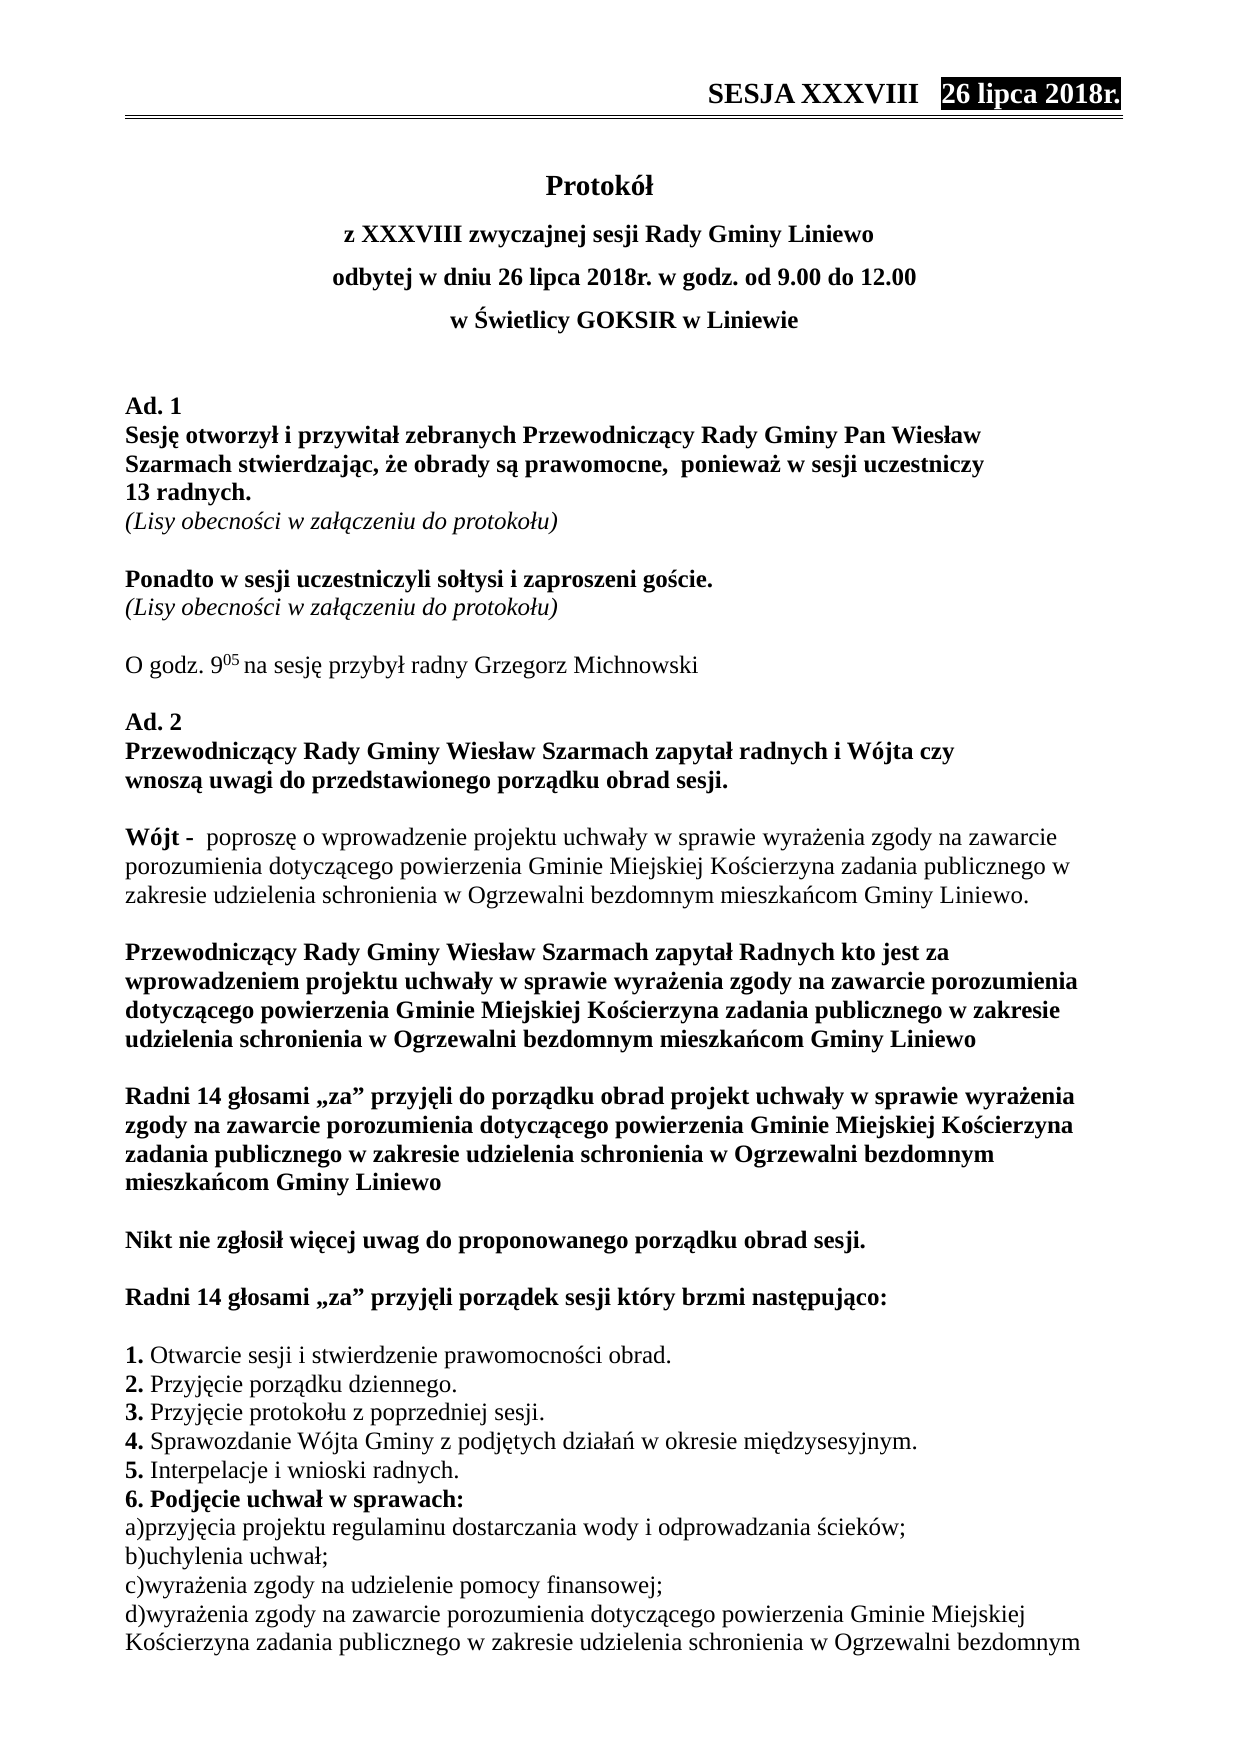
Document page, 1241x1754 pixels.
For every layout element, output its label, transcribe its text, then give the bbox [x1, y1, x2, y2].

text Ad. 2 [125, 707, 1123, 736]
list Kościerzyna zadania publicznego w zakresie udzielenia schronienia w Ogrzewalni bezdomnym [125, 1627, 1123, 1656]
list Otwarcie sesji i stwierdzenie prawomocności obrad. [125, 1340, 1123, 1369]
text wnoszą uwagi do przedstawionego porządku obrad sesji. [125, 765, 1123, 794]
text z XXXVIII zwyczajnej sesji Rady Gminy Liniewo [125, 219, 1123, 247]
text Wójt - poproszę o wprowadzenie projektu uchwały w sprawie wyrażenia zgody na zawarcie porozumienia dotyczącego powierzenia Gminie Miejskiej Kościerzyna zadania publicznego w zakresie udzielenia schronienia w Ogrzewalni bezdomnym mieszkańcom Gminy Liniewo. [125, 822, 1123, 909]
list wyrażenia zgody na zawarcie porozumienia dotyczącego powierzenia Gminie Miejskiej [125, 1599, 1123, 1627]
list uchylenia uchwał; [125, 1541, 1123, 1570]
text (Lisy obecności w załączeniu do protokołu) [125, 592, 1123, 621]
text Szarmach stwierdzając, że obrady są prawomocne, ponieważ w sesji uczestniczy [125, 449, 1123, 477]
text Protokół [125, 168, 1123, 202]
text Sesję otworzył i przywitał zebranych Przewodniczący Rady Gminy Pan Wiesław [125, 420, 1123, 449]
text (Lisy obecności w załączeniu do protokołu) [125, 506, 1123, 535]
text Przewodniczący Rady Gminy Wiesław Szarmach zapytał radnych i Wójta czy [125, 736, 1123, 765]
text Nikt nie zgłosił więcej uwag do proponowanego porządku obrad sesji. [125, 1225, 1123, 1254]
list wyrażenia zgody na udzielenie pomocy finansowej; [125, 1570, 1123, 1599]
text Przewodniczący Rady Gminy Wiesław Szarmach zapytał Radnych kto jest za wprowadzeniem projektu uchwały w sprawie wyrażenia zgody na zawarcie porozumienia dotyczącego powierzenia Gminie Miejskiej Kościerzyna zadania publicznego w zakresie udzielenia schronienia w Ogrzewalni bezdomnym mieszkańcom Gminy Liniewo [125, 937, 1123, 1052]
list Interpelacje i wnioski radnych. [125, 1455, 1123, 1484]
list Przyjęcie porządku dziennego. [125, 1369, 1123, 1397]
text O godz. 905 na sesję przybył radny Grzegorz Michnowski [125, 650, 1123, 679]
text Ad. 1 [125, 391, 1123, 420]
list Podjęcie uchwał w sprawach: [125, 1484, 1123, 1512]
text odbytej w dniu 26 lipca 2018r. w godz. od 9.00 do 12.00 [125, 262, 1123, 291]
text w Świetlicy GOKSIR w Liniewie [125, 305, 1123, 334]
text Radni 14 głosami „za” przyjęli do porządku obrad projekt uchwały w sprawie wyrażenia zgody na zawarcie porozumienia dotyczącego powierzenia Gminie Miejskiej Kościerzyna zadania publicznego w zakresie udzielenia schronienia w Ogrzewalni bezdomnym mieszkańcom Gminy Liniewo [125, 1081, 1123, 1196]
list Sprawozdanie Wójta Gminy z podjętych działań w okresie międzysesyjnym. [125, 1426, 1123, 1455]
text 13 radnych. [125, 477, 1123, 506]
list przyjęcia projektu regulaminu dostarczania wody i odprowadzania ścieków; [125, 1512, 1123, 1541]
text Radni 14 głosami „za” przyjęli porządek sesji który brzmi następująco: [125, 1282, 1123, 1311]
text Ponadto w sesji uczestniczyli sołtysi i zaproszeni goście. [125, 564, 1123, 592]
list Przyjęcie protokołu z poprzedniej sesji. [125, 1397, 1123, 1426]
